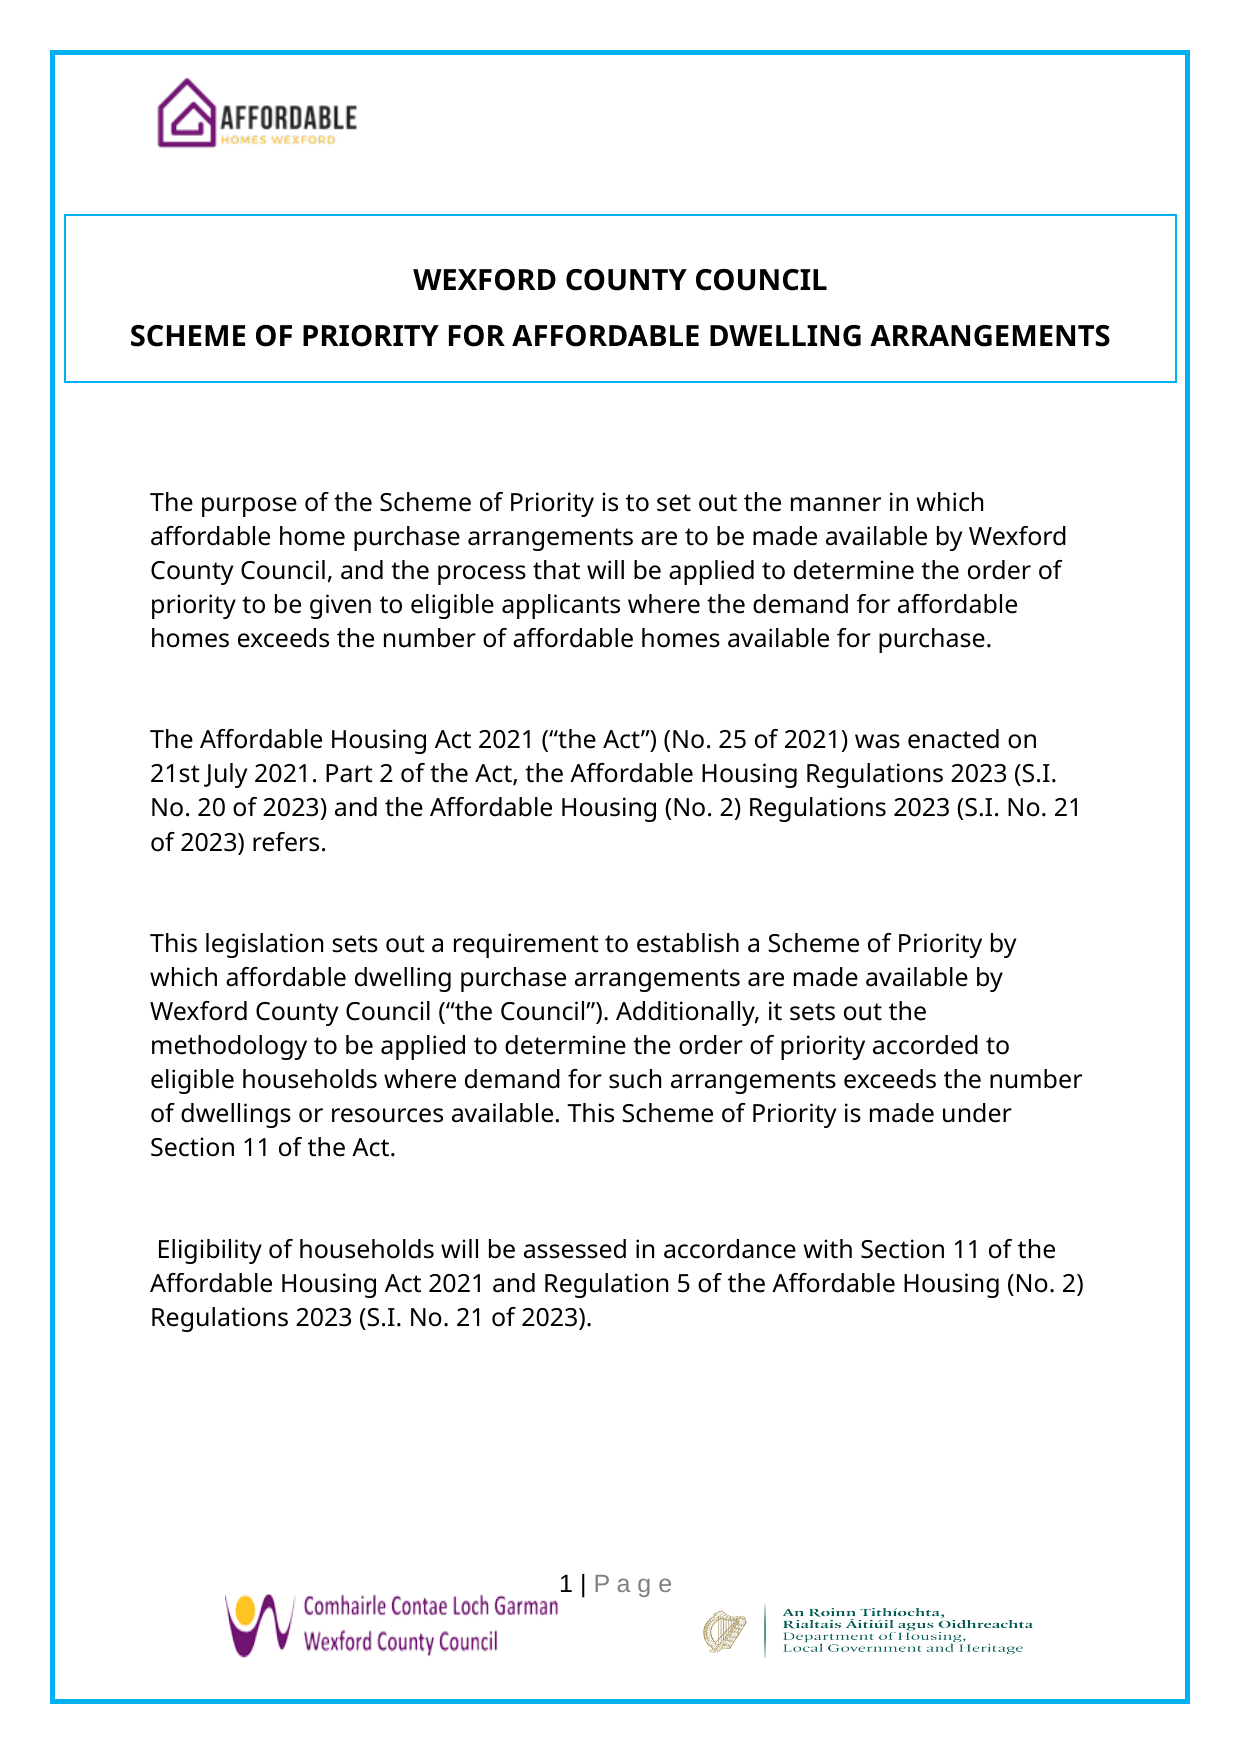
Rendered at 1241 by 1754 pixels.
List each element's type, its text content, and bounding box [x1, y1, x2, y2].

text The purpose of the Scheme of Priority is to set out the manner in which affordable home purchase arrangements are to be made available by Wexford County Council, and the process that will be applied to determine the order of priority to be given to eligible applicants where the demand for affordable homes exceeds the number of affordable homes available for purchase. [150, 484, 1090, 654]
text SCHEME OF PRIORITY FOR AFFORDABLE DWELLING ARRANGEMENTS [81, 315, 1160, 355]
text The Affordable Housing Act 2021 (“the Act”) (No. 25 of 2021) was enacted on 21st July 2021. Part 2 of the Act, the Affordable Housing Regulations 2023 (S.I. No. 20 of 2023) and the Affordable Housing (No. 2) Regulations 2023 (S.I. No. 21 of 2023) refers. [150, 722, 1090, 858]
text This legislation sets out a requirement to establish a Scheme of Priority by which affordable dwelling purchase arrangements are made available by Wexford County Council (“the Council”). Additionally, it sets out the methodology to be applied to determine the order of priority accorded to eligible households where demand for such arrangements exceeds the number of dwellings or resources available. This Scheme of Priority is made under Section 11 of the Act. [150, 926, 1090, 1164]
text Eligibility of households will be assessed in accordance with Section 11 of the Affordable Housing Act 2021 and Regulation 5 of the Affordable Housing (No. 2) Regulations 2023 (S.I. No. 21 of 2023). [150, 1231, 1090, 1334]
text WEXFORD COUNTY COUNCIL [81, 259, 1160, 299]
